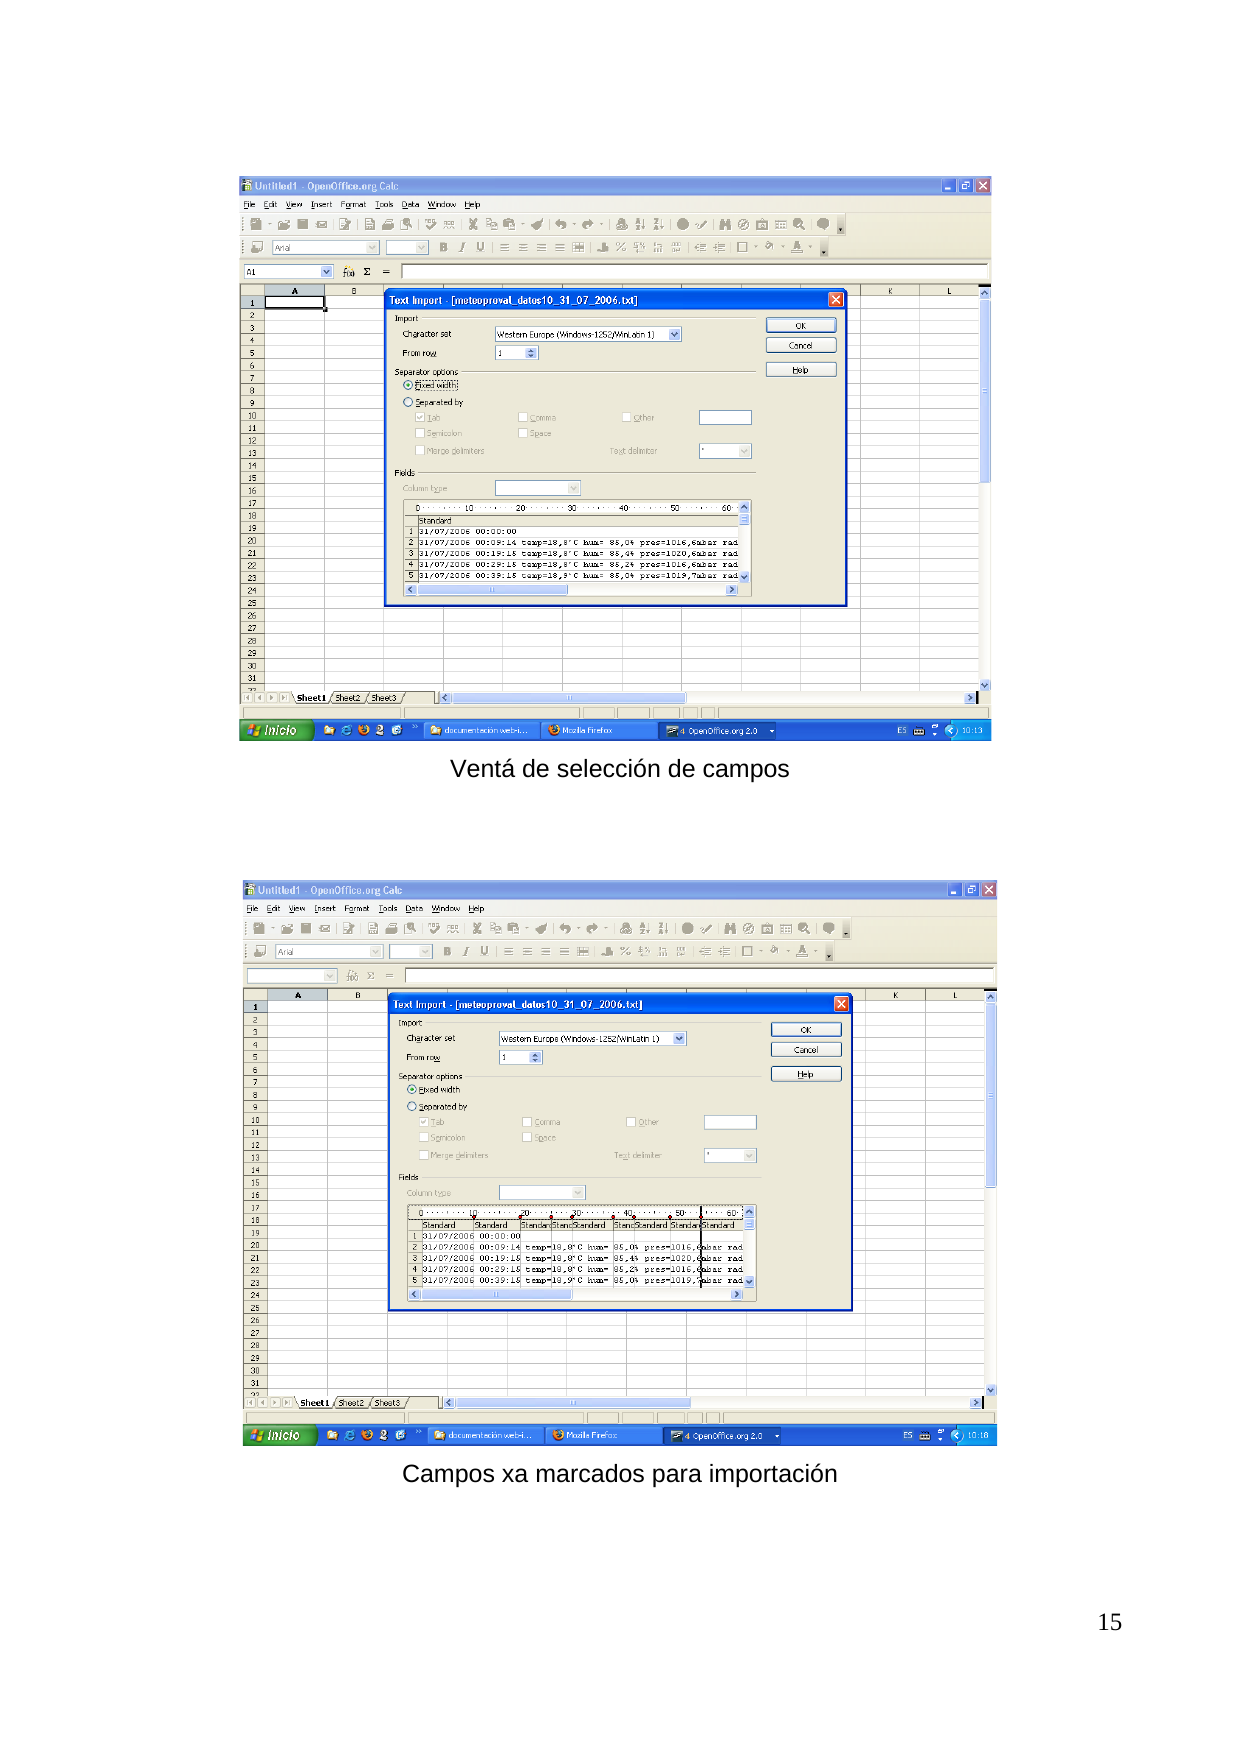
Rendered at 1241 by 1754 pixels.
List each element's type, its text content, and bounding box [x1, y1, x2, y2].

picture [239, 176, 992, 741]
text Campos xa marcados para importación [118, 880, 1122, 1488]
text Ventá de selección de campos [118, 160, 1122, 782]
picture [242, 880, 998, 1446]
